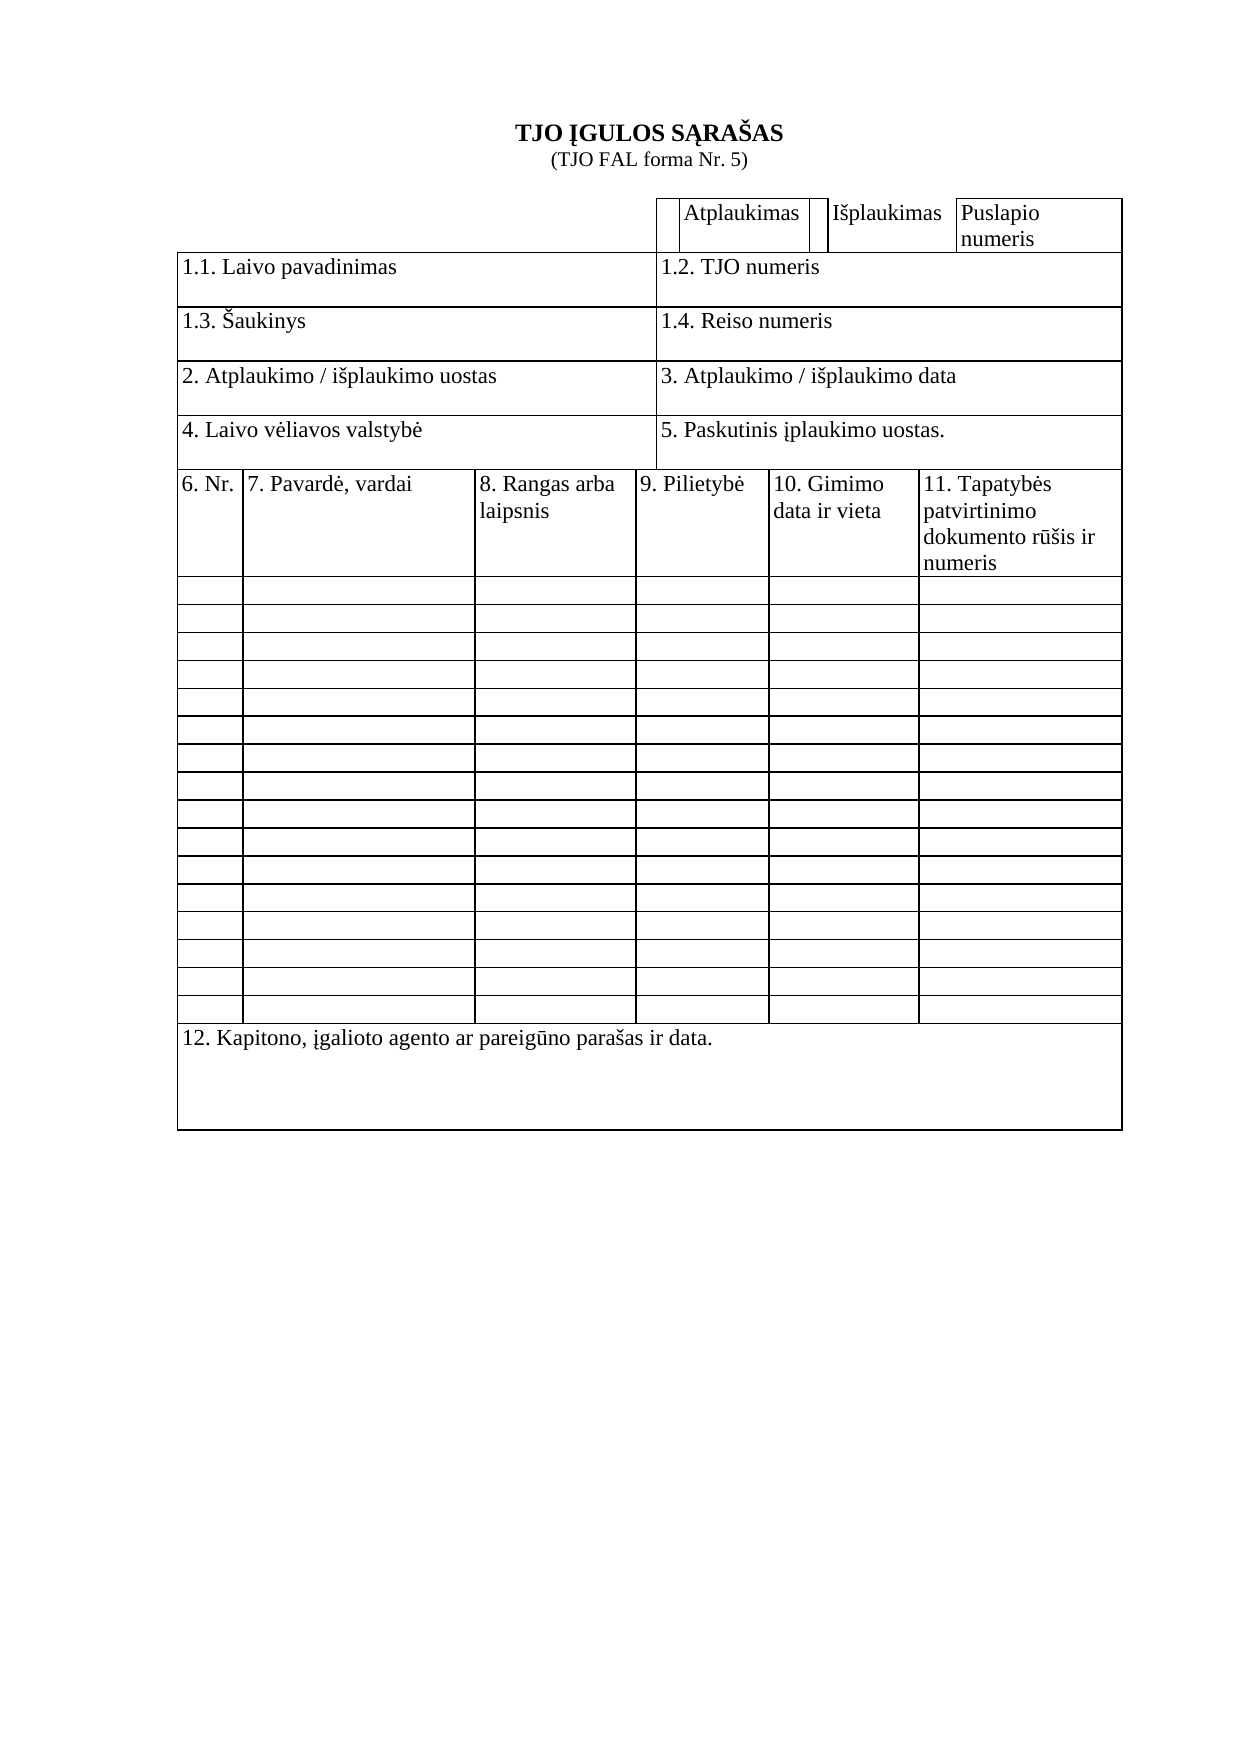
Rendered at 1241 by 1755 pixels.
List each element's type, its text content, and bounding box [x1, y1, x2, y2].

text (TJO FAL forma Nr. 5) [177, 147, 1121, 171]
table_cell 6. Nr. [178, 470, 242, 576]
table_header Išplaukimas [829, 198, 956, 252]
table_cell 8. Rangas arba laipsnis [476, 470, 635, 576]
table_header [810, 199, 827, 252]
table_cell 5. Paskutinis įplaukimo uostas. [657, 416, 1121, 469]
table_header [657, 199, 679, 252]
table_cell 3. Atplaukimo / išplaukimo data [657, 362, 1121, 414]
table_header Atplaukimas [680, 199, 809, 252]
table_cell 1.2. TJO numeris [657, 253, 1121, 306]
text TJO ĮGULOS SĄRAŠAS [177, 118, 1121, 147]
table_cell 7. Pavardė, vardai [244, 470, 474, 576]
table_cell 1.4. Reiso numeris [657, 308, 1121, 360]
table_cell 10. Gimimo data ir vieta [770, 470, 918, 576]
table_cell 9. Pilietybė [637, 470, 768, 576]
table_header [177, 198, 656, 252]
